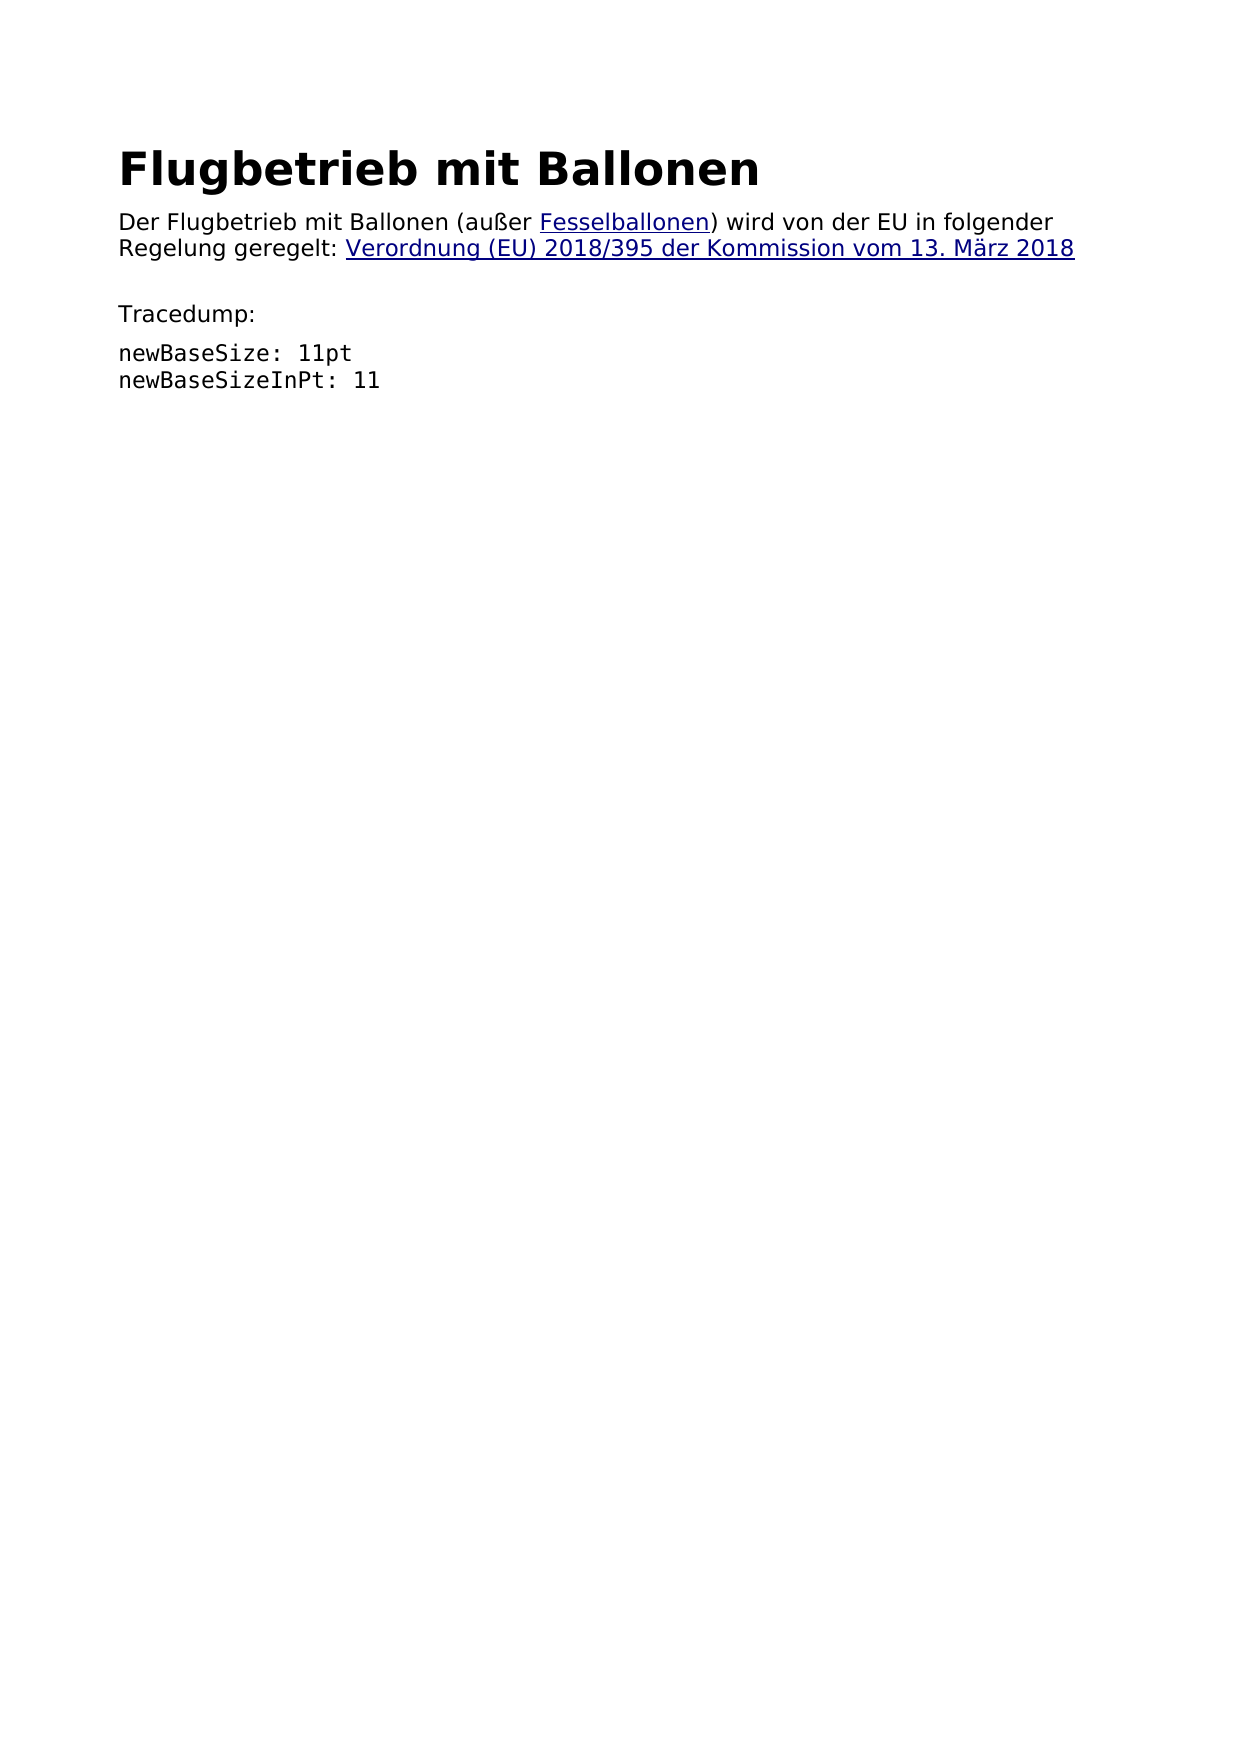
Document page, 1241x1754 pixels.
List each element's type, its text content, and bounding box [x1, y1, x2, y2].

text Tracedump: [118, 275, 1122, 328]
text Der Flugbetrieb mit Ballonen (außer Fesselballonen) wird von der EU in folgender Regelung geregelt: Verordnung (EU) 2018/395 der Kommission vom 13. März 2018 [118, 209, 1122, 262]
subtitle Flugbetrieb mit Ballonen [118, 143, 1122, 196]
text newBaseSize: 11pt newBaseSizeInPt: 11 [118, 341, 1122, 394]
